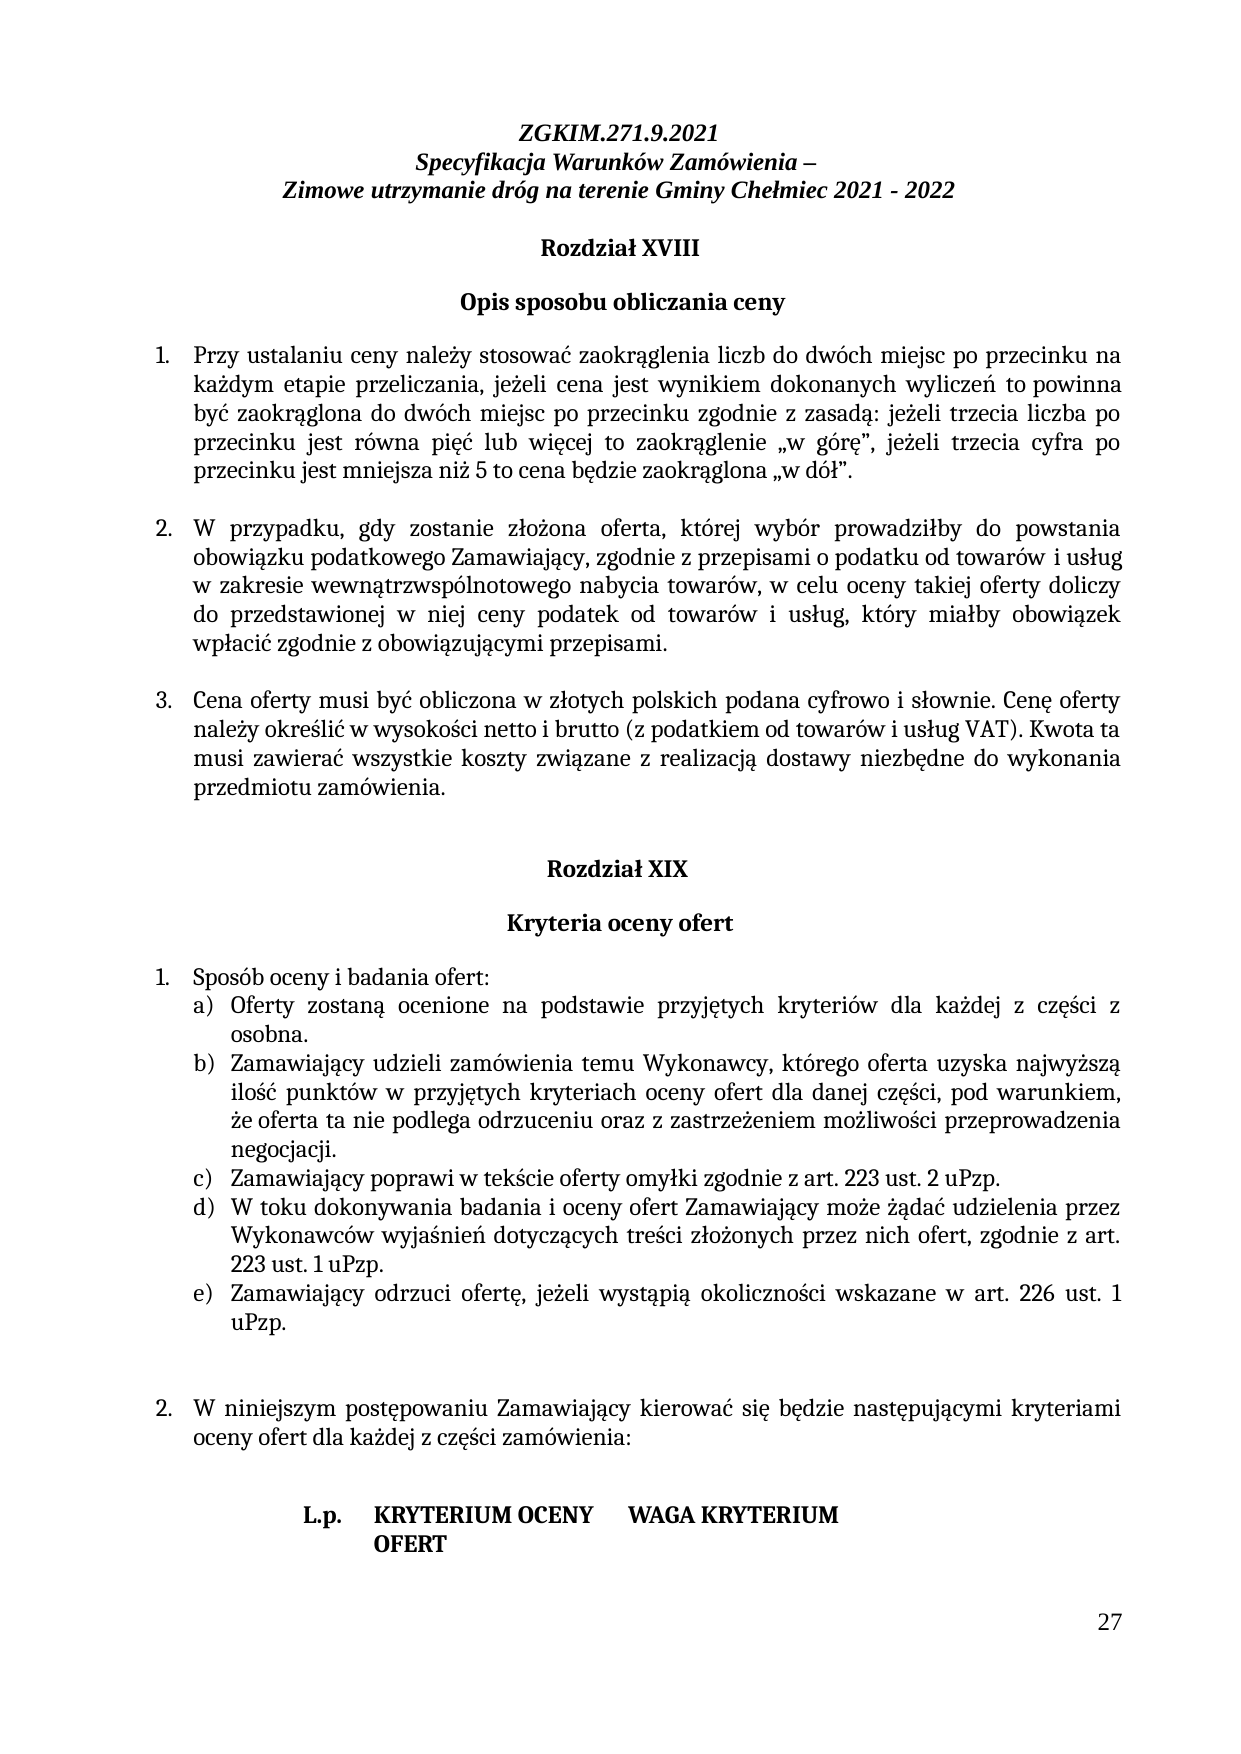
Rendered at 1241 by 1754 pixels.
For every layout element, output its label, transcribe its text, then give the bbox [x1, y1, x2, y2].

list Zamawiający poprawi w tekście oferty omyłki zgodnie z art. 223 ust. 2 uPzp. [193, 1164, 1122, 1193]
list Zamawiający odrzuci ofertę, jeżeli wystąpią okoliczności wskazane w art. 226 ust. 1 uPzp. [193, 1279, 1122, 1336]
list Przy ustalaniu ceny należy stosować zaokrąglenia liczb do dwóch miejsc po przecinku na każdym etapie przeliczania, jeżeli cena jest wynikiem dokonanych wyliczeń to powinna być zaokrąglona do dwóch miejsc po przecinku zgodnie z zasadą: jeżeli trzecia liczba po przecinku jest równa pięć lub więcej to zaokrąglenie „w górę”, jeżeli trzecia cyfra po przecinku jest mniejsza niż 5 to cena będzie zaokrąglona „w dół”. [156, 341, 1122, 485]
table_header KRYTERIUM OCENY OFERT [363, 1501, 617, 1558]
text Kryteria oceny ofert [118, 909, 1122, 938]
text Opis sposobu obliczania ceny [118, 288, 1122, 316]
list W niniejszym postępowaniu Zamawiający kierować się będzie następującymi kryteriami oceny ofert dla każdej z części zamówienia: [156, 1394, 1122, 1451]
list Oferty zostaną ocenione na podstawie przyjętych kryteriów dla każdej z części z osobna. [193, 991, 1122, 1049]
table_header WAGA KRYTERIUM [617, 1501, 871, 1558]
list W przypadku, gdy zostanie złożona oferta, której wybór prowadziłby do powstania obowiązku podatkowego Zamawiający, zgodnie z przepisami o podatku od towarów i usług w zakresie wewnątrzwspólnotowego nabycia towarów, w celu oceny takiej oferty doliczy do przedstawionej w niej ceny podatek od towarów i usług, który miałby obowiązek wpłacić zgodnie z obowiązującymi przepisami. [156, 514, 1122, 658]
list Zamawiający udzieli zamówienia temu Wykonawcy, którego oferta uzyska najwyższą ilość punktów w przyjętych kryteriach oceny ofert dla danej części, pod warunkiem, że oferta ta nie podlega odrzuceniu oraz z zastrzeżeniem możliwości przeprowadzenia negocjacji. [193, 1049, 1122, 1164]
text Rozdział XIX [118, 855, 1122, 884]
text Rozdział XVIII [118, 234, 1122, 263]
list Cena oferty musi być obliczona w złotych polskich podana cyfrowo i słownie. Cenę oferty należy określić w wysokości netto i brutto (z podatkiem od towarów i usług VAT). Kwota ta musi zawierać wszystkie koszty związane z realizacją dostawy niezbędne do wykonania przedmiotu zamówienia. [156, 686, 1122, 801]
list W toku dokonywania badania i oceny ofert Zamawiający może żądać udzielenia przez Wykonawców wyjaśnień dotyczących treści złożonych przez nich ofert, zgodnie z art. 223 ust. 1 uPzp. [193, 1193, 1122, 1279]
table_header L.p. [292, 1501, 362, 1558]
list Sposób oceny i badania ofert: [156, 963, 1122, 991]
